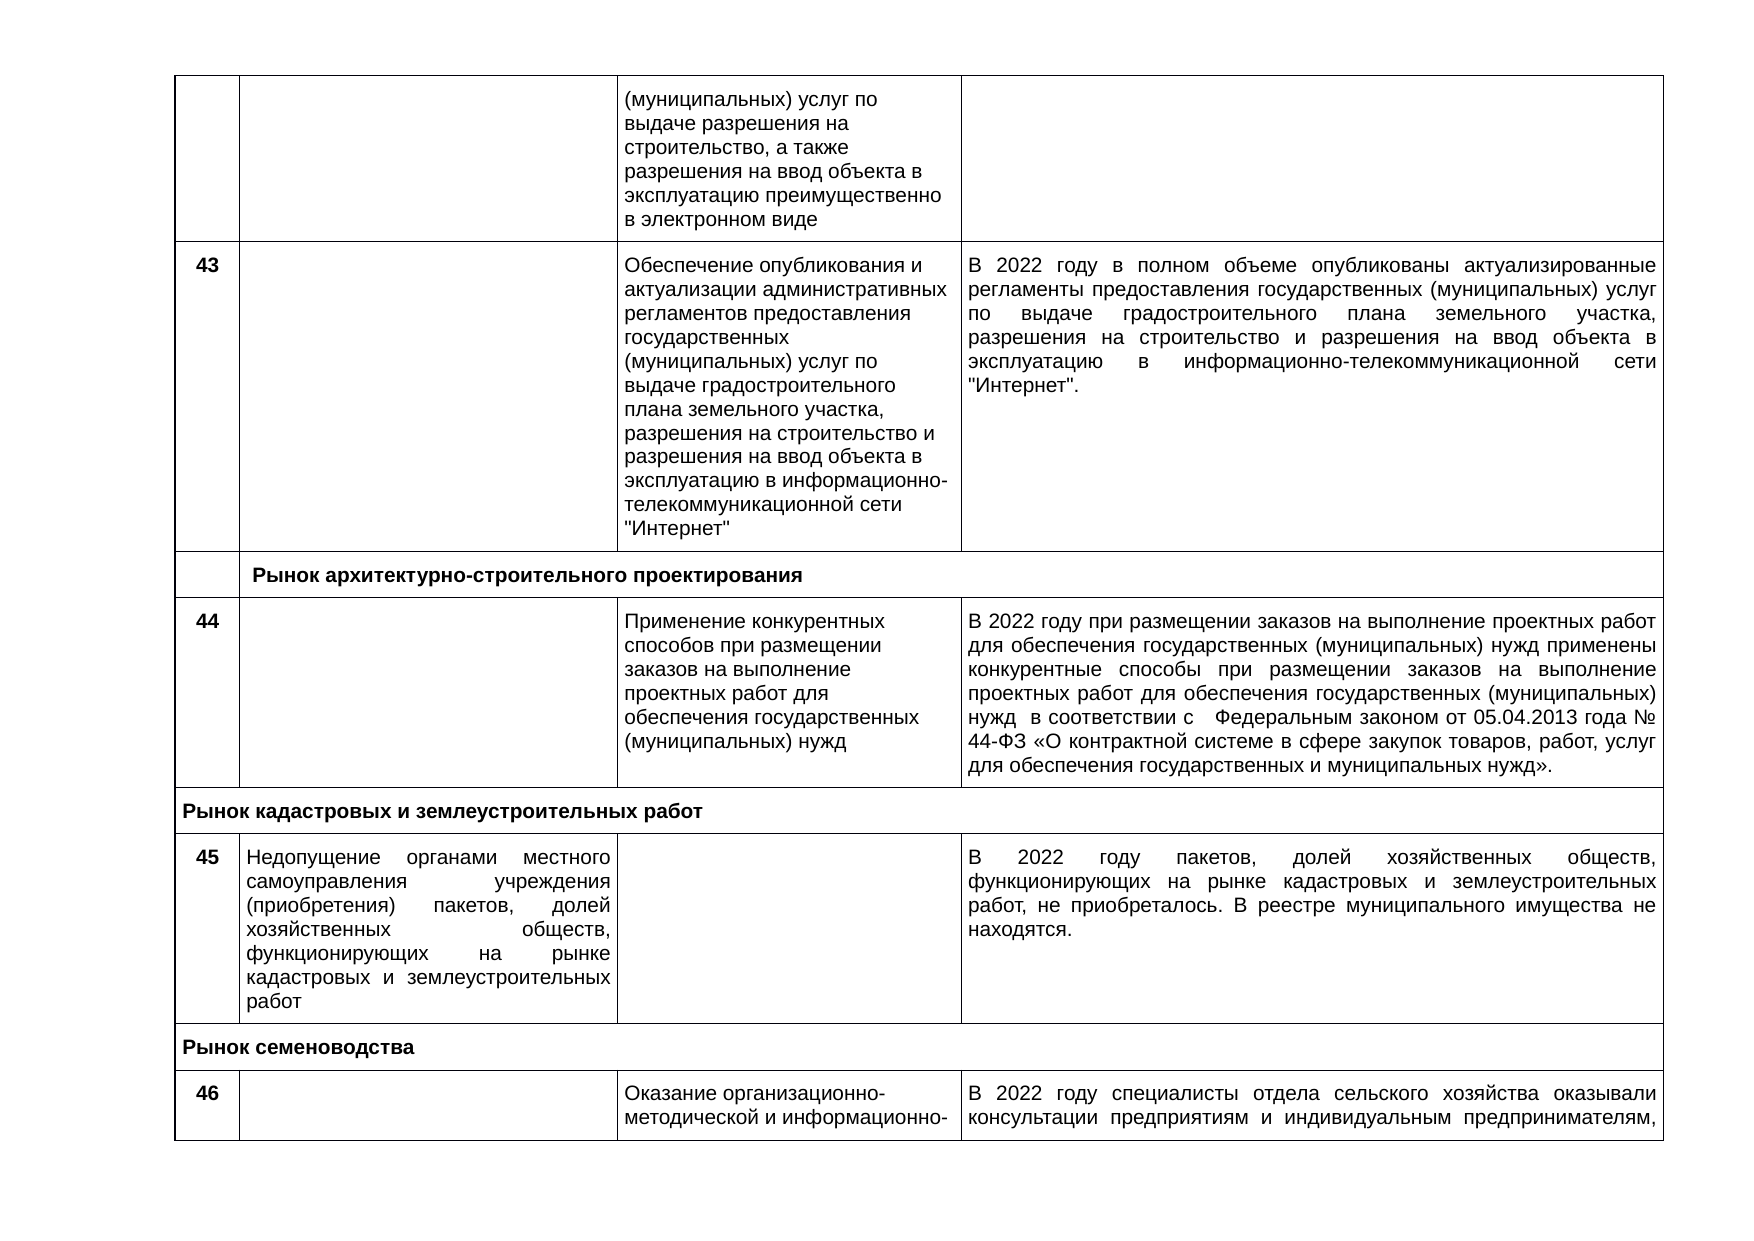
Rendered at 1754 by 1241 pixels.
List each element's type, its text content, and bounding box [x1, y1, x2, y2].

table_cell В 2022 году специалисты отдела сельского хозяйства оказывали консультации предприятиям и индивидуальным предпринимателям, [962, 1071, 1663, 1140]
table_cell В 2022 году в полном объеме опубликованы актуализированные регламенты предоставления государственных (муниципальных) услуг по выдаче градостроительного плана земельного участка, разрешения на строительство и разрешения на ввод объекта в эксплуатацию в информационно-телекоммуникационной сети "Интернет". [962, 242, 1663, 551]
table_cell 44 [176, 598, 239, 787]
table_cell В 2022 году пакетов, долей хозяйственных обществ, функционирующих на рынке кадастровых и землеустроительных работ, не приобреталось. В реестре муниципального имущества не находятся. [962, 834, 1663, 1023]
table_cell [240, 598, 617, 787]
table_cell [176, 76, 239, 241]
table_cell Рынок семеноводства [176, 1024, 1663, 1069]
table_cell Рынок архитектурно-строительного проектирования [240, 552, 1663, 597]
table_cell (муниципальных) услуг по выдаче разрешения на строительство, а также разрешения на ввод объекта в эксплуатацию преимущественно в электронном виде [618, 76, 961, 241]
table_cell 46 [176, 1071, 239, 1140]
table_cell Оказание организационно-методической и информационно- [618, 1071, 961, 1140]
table_cell 45 [176, 834, 239, 1023]
table_cell Применение конкурентных способов при размещении заказов на выполнение проектных работ для обеспечения государственных (муниципальных) нужд [618, 598, 961, 787]
table_cell Недопущение органами местного самоуправления учреждения (приобретения) пакетов, долей хозяйственных обществ, функционирующих на рынке кадастровых и землеустроительных работ [240, 834, 617, 1023]
table_cell [618, 834, 961, 1023]
table_cell Обеспечение опубликования и актуализации административных регламентов предоставления государственных (муниципальных) услуг по выдаче градостроительного плана земельного участка, разрешения на строительство и разрешения на ввод объекта в эксплуатацию в информационно-телекоммуникационной сети "Интернет" [618, 242, 961, 551]
table_cell [176, 552, 239, 597]
table_cell 43 [176, 242, 239, 551]
table_cell [240, 1071, 617, 1140]
table_cell В 2022 году при размещении заказов на выполнение проектных работ для обеспечения государственных (муниципальных) нужд применены конкурентные способы при размещении заказов на выполнение проектных работ для обеспечения государственных (муниципальных) нужд в соответствии с Федеральным законом от 05.04.2013 года № 44-ФЗ «О контрактной системе в сфере закупок товаров, работ, услуг для обеспечения государственных и муниципальных нужд». [962, 598, 1663, 787]
table_cell [962, 76, 1663, 241]
table_cell [240, 242, 617, 551]
table_cell Рынок кадастровых и землеустроительных работ [176, 788, 1663, 833]
table_cell [240, 76, 617, 241]
